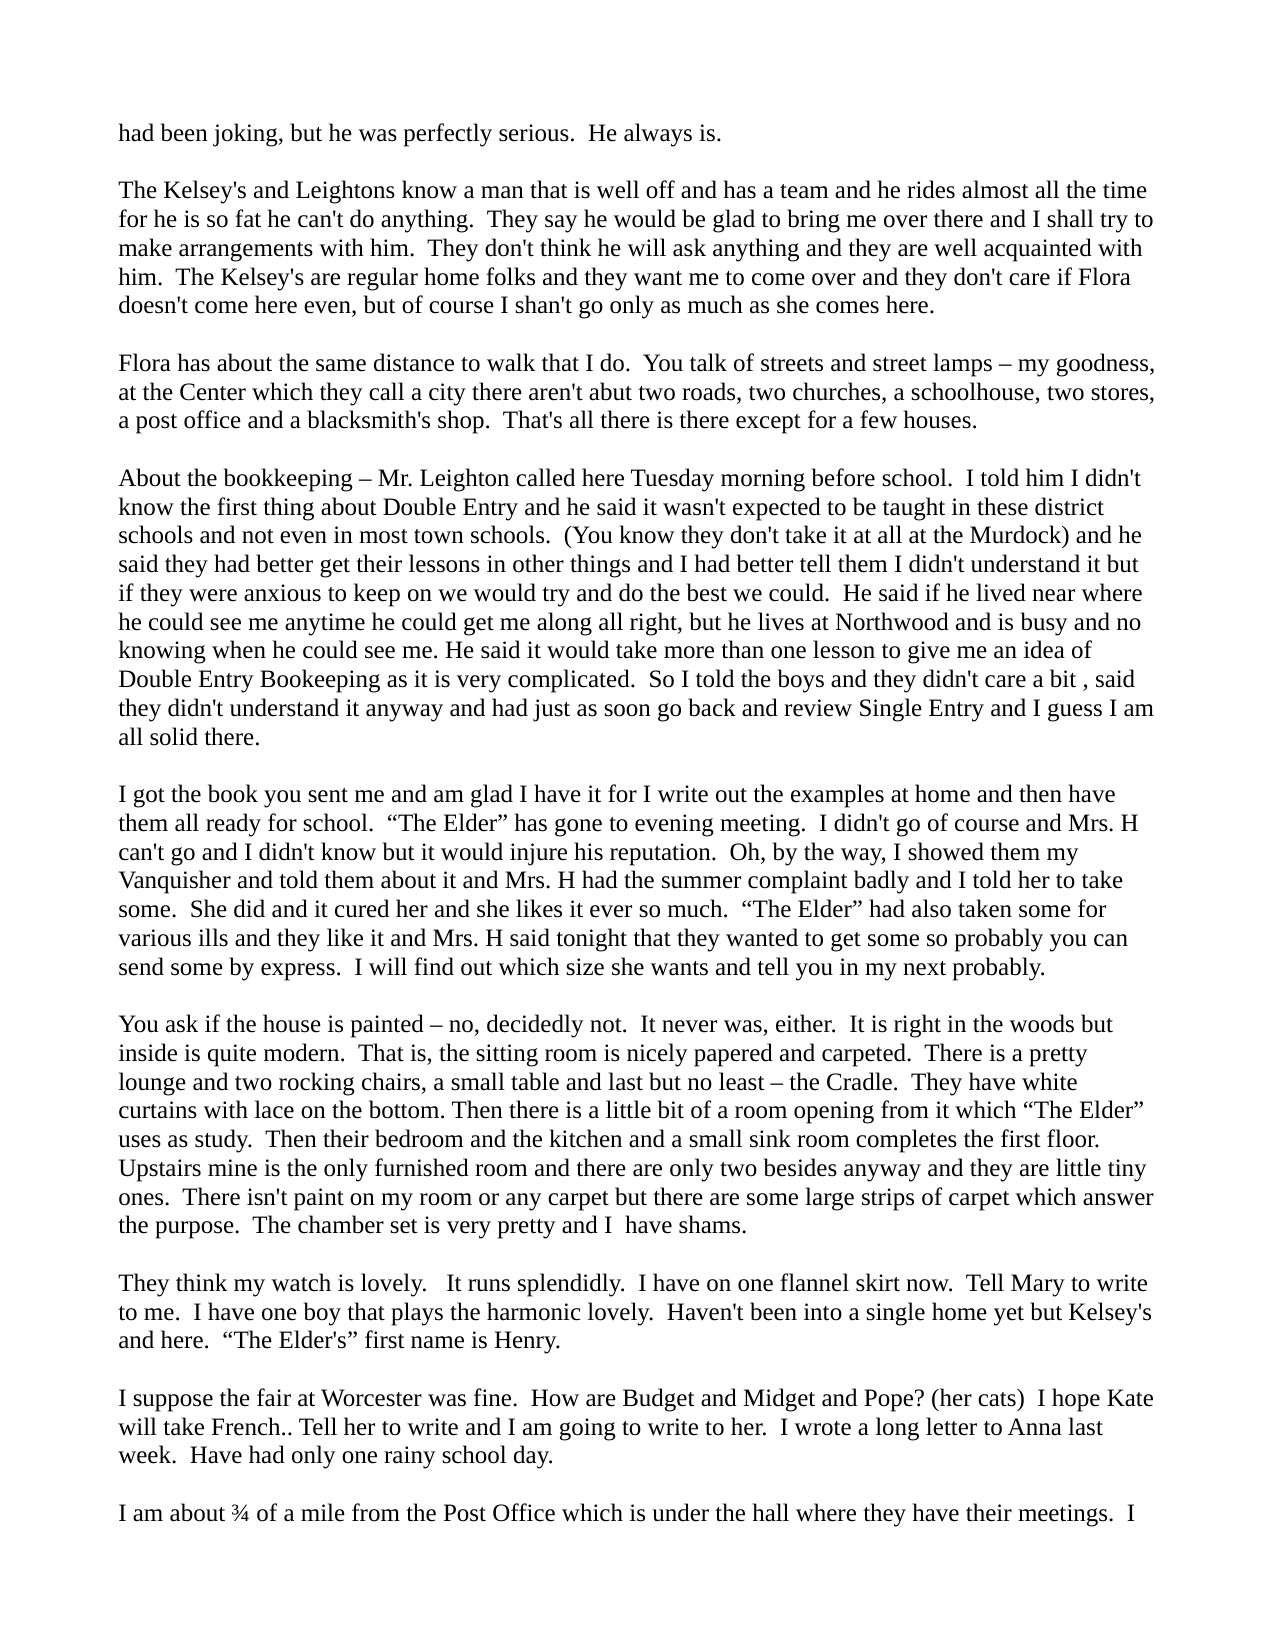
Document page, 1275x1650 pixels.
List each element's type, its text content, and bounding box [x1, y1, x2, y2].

text I got the book you sent me and am glad I have it for I write out the examples at home and then have them all ready for school. “The Elder” has gone to evening meeting. I didn't go of course and Mrs. H can't go and I didn't know but it would injure his reputation. Oh, by the way, I showed them my Vanquisher and told them about it and Mrs. H had the summer complaint badly and I told her to take some. She did and it cured her and she likes it ever so much. “The Elder” had also taken some for various ills and they like it and Mrs. H said tonight that they wanted to get some so probably you can send some by express. I will find out which size she wants and tell you in my next probably. [118, 779, 1157, 981]
text You ask if the house is painted – no, decidedly not. It never was, either. It is right in the woods but inside is quite modern. That is, the sitting room is nicely papered and carpeted. There is a pretty lounge and two rocking chairs, a small table and last but no least – the Cradle. They have white curtains with lace on the bottom. Then there is a little bit of a room opening from it which “The Elder” uses as study. Then their bedroom and the kitchen and a small sink room completes the first floor. Upstairs mine is the only furnished room and there are only two besides anyway and they are little tiny ones. There isn't paint on my room or any carpet but there are some large strips of carpet which answer the purpose. The chamber set is very pretty and I have shams. [118, 1009, 1157, 1239]
text I am about ¾ of a mile from the Post Office which is under the hall where they have their meetings. I [118, 1498, 1157, 1527]
text About the bookkeeping – Mr. Leighton called here Tuesday morning before school. I told him I didn't know the first thing about Double Entry and he said it wasn't expected to be taught in these district schools and not even in most town schools. (You know they don't take it at all at the Murdock) and he said they had better get their lessons in other things and I had better tell them I didn't understand it but if they were anxious to keep on we would try and do the best we could. He said if he lived near where he could see me anytime he could get me along all right, but he lives at Northwood and is busy and no knowing when he could see me. He said it would take more than one lesson to give me an idea of Double Entry Bookeeping as it is very complicated. So I told the boys and they didn't care a bit , said they didn't understand it anyway and had just as soon go back and review Single Entry and I guess I am all solid there. [118, 463, 1157, 751]
text had been joking, but he was perfectly serious. He always is. [118, 118, 1157, 147]
text Flora has about the same distance to walk that I do. You talk of streets and street lamps – my goodness, at the Center which they call a city there aren't abut two roads, two churches, a schoolhouse, two stores, a post office and a blacksmith's shop. That's all there is there except for a few houses. [118, 348, 1157, 434]
text I suppose the fair at Worcester was fine. How are Budget and Midget and Pope? (her cats) I hope Kate will take French.. Tell her to write and I am going to write to her. I wrote a long letter to Anna last week. Have had only one rainy school day. [118, 1383, 1157, 1469]
text The Kelsey's and Leightons know a man that is well off and has a team and he rides almost all the time for he is so fat he can't do anything. They say he would be glad to bring me over there and I shall try to make arrangements with him. They don't think he will ask anything and they are well acquainted with him. The Kelsey's are regular home folks and they want me to come over and they don't care if Flora doesn't come here even, but of course I shan't go only as much as she comes here. [118, 176, 1157, 319]
text They think my watch is lovely. It runs splendidly. I have on one flannel skirt now. Tell Mary to write to me. I have one boy that plays the harmonic lovely. Haven't been into a single home yet but Kelsey's and here. “The Elder's” first name is Henry. [118, 1268, 1157, 1354]
